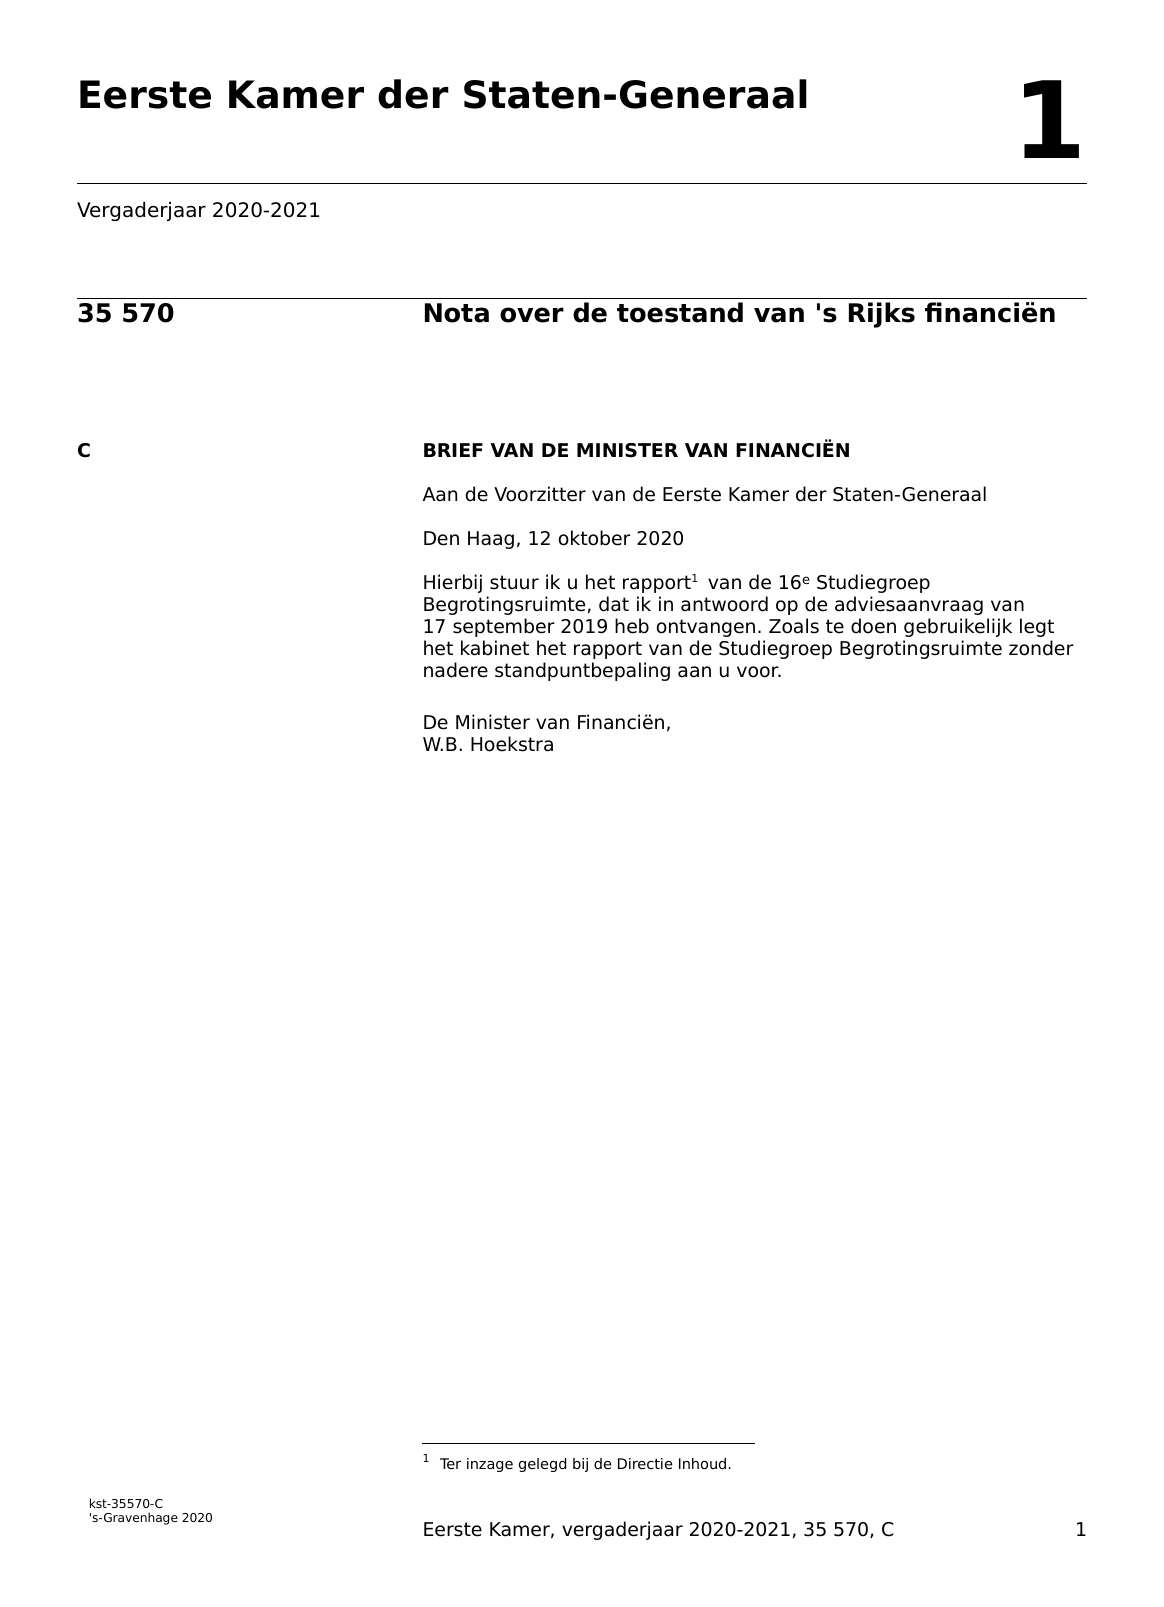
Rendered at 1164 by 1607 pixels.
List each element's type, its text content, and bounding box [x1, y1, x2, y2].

text Aan de Voorzitter van de Eerste Kamer der Staten-Generaal [422, 484, 1087, 506]
table_header 1 [886, 59, 1087, 183]
subtitle C BRIEF VAN DE MINISTER VAN FINANCIËN [77, 440, 1087, 462]
text Den Haag, 12 oktober 2020 [422, 528, 1087, 550]
text De Minister van Financiën, W.B. Hoekstra [422, 712, 1087, 756]
text kst-35570-C [88, 1497, 323, 1511]
text Ter inzage gelegd bij de Directie Inhoud. [422, 1452, 1087, 1474]
text 's-Gravenhage 2020 [88, 1511, 323, 1525]
table_header Eerste Kamer der Staten-Generaal [77, 59, 886, 183]
subtitle 35 570 Nota over de toestand van 's Rijks financiën [77, 299, 1087, 329]
text Hierbij stuur ik u het rapport van de 16e Studiegroep Begrotingsruimte, dat ik in antwoord op de adviesaanvraag van 17 september 2019 heb ontvangen. Zoals te doen gebruikelijk legt het kabinet het rapport van de Studiegroep Begrotingsruimte zonder nadere standpuntbepaling aan u voor. [422, 572, 1087, 682]
table_cell Vergaderjaar 2020-2021 [77, 184, 1087, 298]
